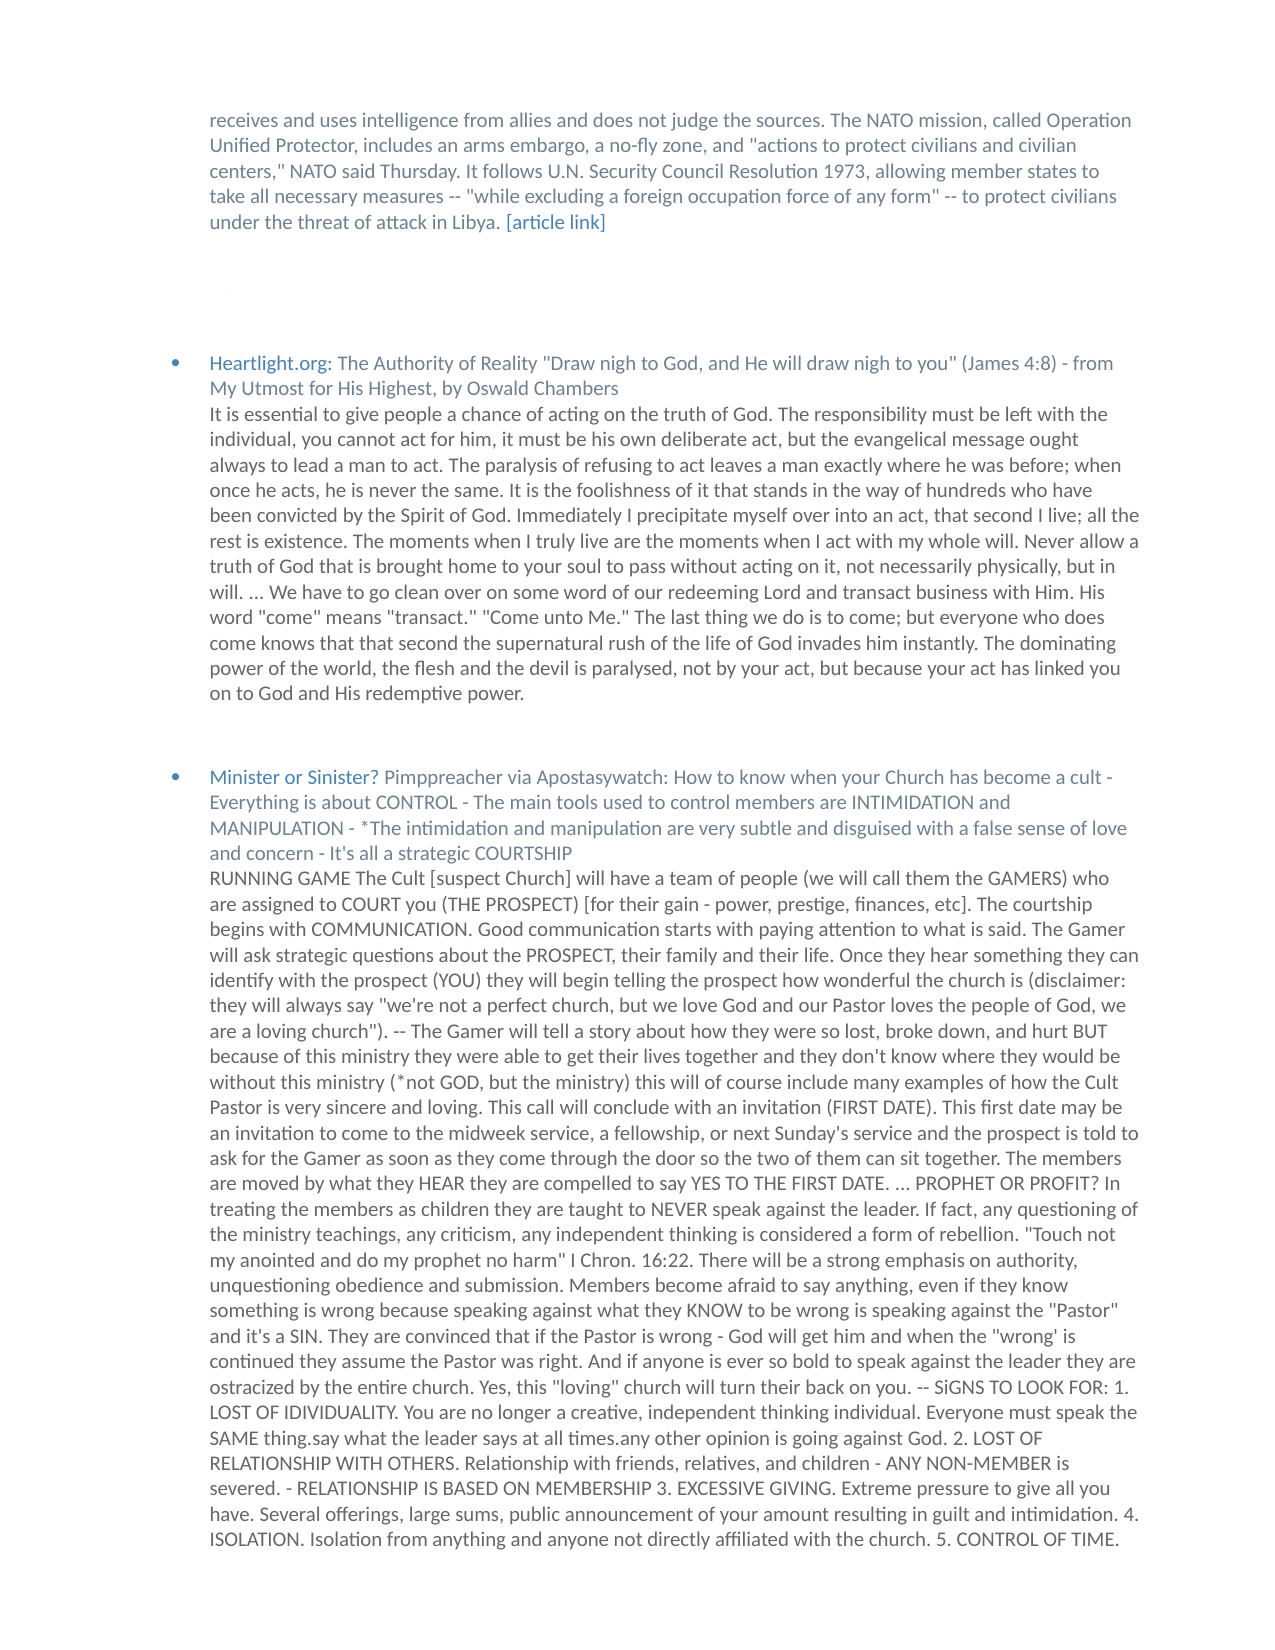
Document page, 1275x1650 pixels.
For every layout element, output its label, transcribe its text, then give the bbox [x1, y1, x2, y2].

table_cell Bible Verse: Matthew 24:45-51 Who then is a faithful and wise servant, whom his Lord (Jesus) hath made ruler over His household [fellowship], to give them meat [sound doctrine Bible study] in due season? Blessed is that servant, whom his Lord when He cometh shall find so doing. {The complete Bible is available at ChristianFaithDownloads.com} Matthew 24:45-51 Who then is a faithful and wise servant, whom his Lord (Jesus) hath made ruler over His household, to give them meat [sound doctrine Bible study] in due season? Blessed is that servant, whom his Lord when He cometh shall find so doing. Verily I say unto you, That He shall make him [faithful servant] ruler over all His goods. But and if that evil servant shall say in his heart, My Lord delayeth His coming; And shall begin to smite his fellowservants, and to eat and drink with the drunken; The Lord of that servant shall come in a day when he looketh not for Him, and in an hour that he is not aware of, And shall cut him asunder, and appoint him his portion with the hypocrites: there shall be weeping and gnashing of teeth. -- Matthew 13:41-43 The Son of Man (Jesus) shall send forth His [Holy] Angels, and they shall gather out of His Kingdom all things that offend, and them which do iniquity; And shall cast them into a furnace of fire: there shall be wailing and gnashing of teeth. Then shall the righteous shine forth as the sun in the Kingdom of their Father. Who hath [Spiritual] ears to hear, let him hear. -- Holy Bible [article link] The New Testament concept of Fellowship financial openness and accountability -- "John 15:14-16 Ye are My friends, if ye do whatsoever I (Jesus) command you. **Henceforth I call you not servants (lit. slaves); for the servant (slave) knoweth not what his Lord doeth: ***but I have called you friends (lit. brotherly love); for all things that I have heard of My Father I have made known [openness] unto you. ... that [with brotherly love and openness] whatsoever ye shall ask [i.e. Moses in the Tabernacle (Tent) of the Congregation speaking to God - Numbers 7:89] of the Father in My name, He may give it you." John 15:11-27 These things have I (Jesus) spoken unto you, that My joy might remain in you, and that your joy might be full. This is My Commandment, That ye love one another, as I have loved you. Greater love hath no man than this, that a man lay down his life for his friends. Ye are my friends, *if ye do whatsoever I command you. Henceforth I call you not servants; for the servant knoweth not what his Lord doeth: but I have called you friends; for all things that I have heard of my Father I have made known unto you. Ye have not chosen Me, but ***I have chosen you, and ordained you, that ye should go and bring forth fruit, and that your fruit should remain: that [with brotherly love and openness] whatsoever ye shall ask [i.e. Moses in the Tabernacle (Tent) of the Congregation speaking to God - Numbers 7:89] of the Father in My name, He may give it you. These things I command you, that ye love one another. If the world hate you, ye know that it hated Me before it hated you. If ye were of the world, the world would love his own: but because ye are not of the world, but I have chosen you out of the world, therefore the world hateth you. Remember the word that I said unto you, The servant is not greater than his Lord. If they have persecuted Me, they will also persecute you; if they have kept My saying, they will keep yours also. But all these things will they do unto you for My name's sake, because they know not Him (Father) that sent Me (Jesus). If I had not come and spoken unto them, they had not had sin: but now they have no cloke [covering] for their sin. He that hateth Me hateth My Father also. If I had not done among them the works which none other man did, they had not had sin [of open rebellion]: but now have they both seen and hated both Me and My Father. But this cometh to pass, that the Word might be fulfilled that is written in their law, They [sinners] hated Me without a cause. But when the Comforter (Holy Spirit) is come [Pentecost], whom I will send unto you from the Father, even the Spirit of Truth, which proceedeth from the Father, He (Holy Spirit) shall testify of Me (Jesus): And ye (Apostles) also shall bear witness, because ye have been with Me from the beginning. [article link] The Old Testament concept of Congregation financial openness and accountability - Moses publically reported the gifting, finances and tithes given and offered to his congregation --"Numbers 7:89 **And [after public openness and accountability] when Moses was gone into the Tabernacle [Tent] of the Congregation to speak with Him [God], then he heard the voice of One speaking unto him from off the mercy seat that was upon the Ark of Testimony, from between the two cherubims: and he spake unto Him." Example: Numbers 7:10-89 And the princes offered for dedicating of the altar in the day that it was anointed, even the princes offered their offering before the altar. And the LORD said unto Moses, They shall offer their offering, each prince on his day, for the dedicating of the altar. And he that offered his offering the first day was Nahshon the son of Amminadab, of the tribe of Judah: And his offering was one silver charger [a serving tray], the weight thereof was an hundred and thirty shekels, one silver bowl of seventy shekels, after the shekel of the sanctuary; both of them were full of fine flour mingled with oil for a meat offering: One spoon of ten shekels of gold, full of incense: One young bullock, one ram, one lamb of the first year, for a burnt offering: One kid of the goats for a sin offering: And for a sacrifice of peace offerings, two oxen, five rams, five he goats, five lambs of the first year: this was the offering of Nahshon the son of Amminadab. On the second day Nethaneel the son of Zuar, prince of Issachar, did offer: He offered for his offering one silver charger [a serving tray], the weight whereof was an hundred and thirty shekels, one silver bowl of seventy shekels, after the shekel of the sanctuary; both of them full of fine flour mingled with oil for a meat offering: One spoon of gold of ten shekels, full of incense: One young bullock, one ram, one lamb of the first year, for a burnt offering: One kid of the goats for a sin offering: And for a sacrifice of peace offerings, two oxen, five rams, five he goats, five lambs of the first year: this was the offering of Nethaneel the son of Zuar. On the third day ... And all the oxen for the sacrifice of the peace offerings were twenty and four bullocks, the rams sixty, the he goats sixty, the lambs of the first year sixty. This was the dedication of the altar, after that it was anointed. **And [after public openness and accountability] when Moses was gone into the Tabernacle [Tent] of the Congregation to speak with Him [God], then he heard the voice of One speaking unto him from off the mercy seat that was upon the Ark of Testimony, from between the two cherubims: and he spake unto Him. [article link] FBCJaxWatchDog: Evangelical Council of Financial Accountability (ECFA) Webinar - "Unleash a Generosity Surge at Your Church" - This webinar will encourage generosity in your church as we review the results from the State of the Plate and the View from the Pew surveys {Note: We as Christians can't do much about the level of greed, abuse and corruption at the U.N. but we can certainly still do something about it in our local Churches. If the Church is not 100% Transparent with their financial statements [readily assessable legal - tax documents] then don't donate or donate only a minimal amount. We all have to take part in reducing the greed and corruption within the current Christian Church system, it is at the point that if we don't take a stand against it we are becoming a part of the problem! - Also Note: the ECFA is seemingly a very unaccountable and suspect [red flag] organization itself. The ECFA though pretending to provide financial oversight for Churches and Ministries refuses to make their own financial statements publically available. Any Church or organization that is ECFA affiliated should be immediately removed from being considered a good, accountable, responsible, viable or safe place for our hard earned donations. - It's not too much to ask any Church or fellowship to display their financial [tax filings] documents and statements, in fact, it's a minimum that an honest and open Church or Ministry must do!} The same group that Senator Grassley is hoping will encourage churches to be more financially transparent and thus avoid federal legislation in the area of religious organization fund raising - is actually hosting a webinar to help churches squeeze more money out of their people. And their logo has a pastor's head overlay-ed on top of a pile of money. I'm sure Grassley is going to love that! It would have been better to have him with a fist full of cash in his hand! Who has ECFA hired for their webinar? Why none other than "bestselling generosity author" Brian Kluth, also described as "one of the world's leading authorities on charitable giving and generosity". Experts in generosity? Can't we just call it what it is: "fund raiser". We've had people for decades know how to "raise funds", but in the church that wouldn't go over well, so we call them "generosity consultants". Click here to see Brian Kluth's "Maximum Generosity" website where churches can buy his resources on how to get your people to be more generous. Can't be too much longer and we'll see informercials on this. If we have "generosity experts" marketing their wares to pastors, how long before the SBC seminaries start pumping out PhD's in "generosity"? Shouldn't every mega church have a PhD in "generosity", aka "fund raising"? Look below at the blurbs from the ECFA website and blast email - while the speaker isn't using Alec Baldwin's "AIDA" approach, it is awfully close: the five I's: Instruct, Inspire, Influence, Involve, and Ignite! And of course, he'll explain three things you can do, pastor, to increase giving 10% in the next 12 months. -- Here's a strategy: how about preach the gospel, convert the lost, and then just let the Holy Spirit grow your church and let them give according to New Testament standards? Nope, the gospel and Jesus aren't good enough anymore. We need more. We need to pay generosity consultants to tell our pastors how to tell us how to give more money and stop being stingy. -- Preach Jesus, love people, teach people to love Jesus, and see what happens. [article link] Looming [U.N.] Financial Crisis Forces U.N. to Mull Less-Than-Radical Cutbacks - The government of Britain was the first to deliver that message last month, when its ministry for international development announced it would cut off four minor U.N. organizations entirely from funding at the end of next year, and put others on warning that they would face the same fate if they did not improve performance - Other generous U.N. funders, like Norway, have started financial reviews that could lead to similar results One country that has not yet taken the austerity approach is the U.S., which provides at least $6.4 billion for the U.N., according to U.S. government compilations. What most of the suggestions sent to the Nairobi meeting reveal is that despite years of a widely-touted effort to "deliver as one" united organization in its humanitarian and other efforts, the U.N. is still a widely disparate array of uncoordinated bureaucracies, ranging from such giants as the United Nations Development Program (UNDP) and the World Food Program, to such relative backwaters as the International Labor Organization and the International Maritime Organization. ... They also call for "intensification of audits of operations at country, regional and global level," which would reinforce "the sense of fiscal discipline, responsibility and cost consciousness." The suggestion does not note, though another systemwide U.N. study does, that U.N. auditors are already over-stretched, under-qualified for their work, and often impeded and ignored by their bosses. None of the ideas presented to the Nairobi meeting included a drastic change in the ramshackle way the U.N. system itself has grown in the past six decades. Notably, nothing in the suggestions addresses the inefficiency of having 28 international funds, agencies, programs, regulatory agencies and other major global bureaucracies in the first place, many with overlapping and competing mandates for their activities, especially in such rapidly expanding areas as environmentalism. Changes in that overall bureaucratic challenge likely are beyond the pay-grades of even the top-most U.N. executives -- not to mention, perhaps that the changes might not be in their personal or bureaucratic interest. [article link] CNN: NATO takes command in Libya - U.S. officials, opposition warn Libya could get bloodier - CIA operatives have been in Libya working with [Al-Qaeda backed?] rebel leaders to try to reverse gains by loyalist forces, a U.S. intelligence source said {Note: these stunning Middle-East developments and the UN response and involvement could be no less than the disintegration of the UN as a viable organization. Only days before the Libya crisis began England was in the process of reducing their funding commitment to the UN. The UN response to Libya has been disastrous, when Libya a UN member Nation asked for impartial observers the UN responded with one of the most outrageous military assaults in modern history by delivering untold death and destruction upon the tiny UN Nation of Libya. Biased UN decisions and actions that can only ultimately in all likelihood result in the withdrawal of reasonable (UN) member Nations particularly the Middle-East Nations.} Tripoli, Libya (CNN) -- From the halls of Congress to the shell-pocked streets of Libyan cities, intertwined themes rang clear Thursday: Leader Moammar Gadhafi is determined to prevail, and the opposition needs more training and allied airstrikes to have a chance. ... The United States, insisting it is now fulfilling more of a support role in the coalition, shifted in that direction as NATO took sole command of air operations in Libya. The ferocity of this month's fighting and Gadhafi's advantage in firepower was clearly evident in Misrata, which has seen snipers, significant casualties and destruction. ... The CIA has had a presence in Libya for some time, a U.S. official told CNN earlier this month. "The intelligence community is aggressively pursuing information on the ground," the official said. The CIA sent additional personnel to Libya to augment officers on the ground after the anti-government protests erupted, the official said, without giving details. ... NATO emphasized Thursday that the U.N. resolution authorizing action in Libya precludes "occupation forces." NATO Adm. Giampaolo Di Paola, chairman of the NATO Military Committee, indicated that the presence of foreign intelligence personnel does not violate U.N. Security Council 1973, which authorized action in Libya. The term "occupation forces" has "a quite clear meaning," he said at a news conference in Brussels, adding that NATO receives and uses intelligence from allies and does not judge the sources. The NATO mission, called Operation Unified Protector, includes an arms embargo, a no-fly zone, and "actions to protect civilians and civilian centers," NATO said Thursday. It follows U.N. Security Council Resolution 1973, allowing member states to take all necessary measures -- "while excluding a foreign occupation force of any form" -- to protect civilians under the threat of attack in Libya. [article link] Heartlight.org: The Authority of Reality "Draw nigh to God, and He will draw nigh to you" (James 4:8) - from My Utmost for His Highest, by Oswald Chambers It is essential to give people a chance of acting on the truth of God. The responsibility must be left with the individual, you cannot act for him, it must be his own deliberate act, but the evangelical message ought always to lead a man to act. The paralysis of refusing to act leaves a man exactly where he was before; when once he acts, he is never the same. It is the foolishness of it that stands in the way of hundreds who have been convicted by the Spirit of God. Immediately I precipitate myself over into an act, that second I live; all the rest is existence. The moments when I truly live are the moments when I act with my whole will. Never allow a truth of God that is brought home to your soul to pass without acting on it, not necessarily physically, but in will. ... We have to go clean over on some word of our redeeming Lord and transact business with Him. His word "come" means "transact." "Come unto Me." The last thing we do is to come; but everyone who does come knows that that second the supernatural rush of the life of God invades him instantly. The dominating power of the world, the flesh and the devil is paralysed, not by your act, but because your act has linked you on to God and His redemptive power. Minister or Sinister? Pimppreacher via Apostasywatch: How to know when your Church has become a cult - Everything is about CONTROL - The main tools used to control members are INTIMIDATION and MANIPULATION - *The intimidation and manipulation are very subtle and disguised with a false sense of love and concern - It's all a strategic COURTSHIP RUNNING GAME The Cult [suspect Church] will have a team of people (we will call them the GAMERS) who are assigned to COURT you (THE PROSPECT) [for their gain - power, prestige, finances, etc]. The courtship begins with COMMUNICATION. Good communication starts with paying attention to what is said. The Gamer will ask strategic questions about the PROSPECT, their family and their life. Once they hear something they can identify with the prospect (YOU) they will begin telling the prospect how wonderful the church is (disclaimer: they will always say "we're not a perfect church, but we love God and our Pastor loves the people of God, we are a loving church"). -- The Gamer will tell a story about how they were so lost, broke down, and hurt BUT because of this ministry they were able to get their lives together and they don't know where they would be without this ministry (*not GOD, but the ministry) this will of course include many examples of how the Cult Pastor is very sincere and loving. This call will conclude with an invitation (FIRST DATE). This first date may be an invitation to come to the midweek service, a fellowship, or next Sunday's service and the prospect is told to ask for the Gamer as soon as they come through the door so the two of them can sit together. The members are moved by what they HEAR they are compelled to say YES TO THE FIRST DATE. ... PROPHET OR PROFIT? In treating the members as children they are taught to NEVER speak against the leader. If fact, any questioning of the ministry teachings, any criticism, any independent thinking is considered a form of rebellion. "Touch not my anointed and do my prophet no harm" I Chron. 16:22. There will be a strong emphasis on authority, unquestioning obedience and submission. Members become afraid to say anything, even if they know something is wrong because speaking against what they KNOW to be wrong is speaking against the "Pastor" and it's a SIN. They are convinced that if the Pastor is wrong - God will get him and when the "wrong' is continued they assume the Pastor was right. And if anyone is ever so bold to speak against the leader they are ostracized by the entire church. Yes, this "loving" church will turn their back on you. -- SiGNS TO LOOK FOR: 1. LOST OF IDIVIDUALITY. You are no longer a creative, independent thinking individual. Everyone must speak the SAME thing.say what the leader says at all times.any other opinion is going against God. 2. LOST OF RELATIONSHIP WITH OTHERS. Relationship with friends, relatives, and children - ANY NON-MEMBER is severed. - RELATIONSHIP IS BASED ON MEMBERSHIP 3. EXCESSIVE GIVING. Extreme pressure to give all you have. Several offerings, large sums, public announcement of your amount resulting in guilt and intimidation. 4. ISOLATION. Isolation from anything and anyone not directly affiliated with the church. 5. CONTROL OF TIME. 6. LOSS OF FREE WILL. Members cannot make any independent decisions concerning personal life. Cannot question leadership. Fbcjaxwatchdog: (Predatory Tithing) Ed Young's Tithing Sermon: Show Me the Money! - The video of Ed Young posted here on Sunday has gotten quite a bit of play around the blogosphere It has even moved over to YouTube - Christians and non-Christians alike are flabbergasted that a pastor from the pulpit is trying to get people to commit to give 10% of their income to his church through automatic withdrawal {Note: the Corporation Churches [501(c)3] need to own up to their public accountability and financial obligations in reporting and accounting for every single dime that they collect in offerings [so called tithes, offerings, gifts]. The Basic Christian Ministry is going to designate 2011 as a year of Church accountability [actually starting now!!] - No public disclosure of legal financial statements provided by the church and staff then no money provided by the congregation it's that simple!! - Also Note: The people that are blindly donating to demanding and offensive personalities are the very people that are enabling, perpetuating and furthering this very serious [*Predatory Tithing] problem within the Church. It's important that everyone within the congregation accept responsibility and withhold financial support from any Church or organization that is not 100% transparent with its organizational structure, affiliations or income disbursements.} (YouTube) He tells them they are cursed if they don't tithe. He wonders why they come to church if they don't bring the tithe, tells them to stay home or play golf, to quit wasting Ed's and God's time. He says to watch your wallet if you're sitting next to a non-tither. He brags that "blessings track him down" for his 29 years of faithfulness. He even declares multiple times that the blessings of the Christian life are "all about the money". Ed even says "Show me the money" - which I take to mean "show me your bank account and routing number". He says that if you don't tithe, your marriage, your job, your kids, will all suffer because you're under God's curse. I hope that someone in Ed's circle of friends - maybe John Cross, or maybe Ed's father - someone, will help Ed see that he is abusing his congregation. Comments: Anonymous said... 80% of Ed young's church membership need to leave the church now. Those people should choose a place to meet and have a great time in fellowship. choose a God fearing man as a teacher while giving him some living standards. No jet. And learn the truth of the [B]ible. Basic Christian: Note: Only informed responsible giving (tithing) is cheerful giving - Previous year 501c3 non-profit tax form filings should be open and publically available (in Church offices) and on the internet for anyone and everyone to look at and only then is a person capable of making an informed decision about personally donating to charitable 'Churches' and causes i.e. a Harvest Crusade type of event -- "2 Corinthians 9:7 Every man according as he purposeth [responsibly] in his heart, so let him give; not grudgingly, or of necessity: for God loveth a cheerful [responsible] giver." Only informed responsible giving (tithing) is cheerful giving! Not the ignorance is bliss, dutiful giving that the modern Church now wants us to participate in. -- "Ecclesiastes 7:12 For wisdom is a defense [refuge], and money [opportunity, power, influence, prestige] is a defense: but [more important than money] the excellency of [Biblical] knowledge [accurate, reliable Biblical doctrine] is, that wisdom giveth [eternal] life to them that have it." Donor Bill of Rights: PHILANTHROPY (Charitable Donations) is based on voluntary action for the common good - It is a tradition [and religious requirement] of giving and sharing that is primary to the quality of life - To assure that philanthropy merits the respect and trust of the general public, and that donors and prospective donors can have full confidence in the not-for-profit organizations and causes they are asked to support, we declare that all donors have these rights: I. To be informed of the organization's mission, of the way the organization intends to use donated resources, and of its capacity to use donations effectively for their intended purposes - II. To be informed of the identity of those serving on the organization's governing board, and to expect the board to exercise prudent judgment in its stewardship responsibilities - III. **To have access to the organization's most recent financial statements - IV. To be assured their gifts will be used for the purposes for which they were given I. To be informed of the organization's mission, of the way the organization intends to use donated resources, and of its capacity to use donations effectively for their intended purposes. II. To be informed of the identity of those serving on the organization's governing board, and to expect the board to exercise prudent judgment in its stewardship responsibilities. III. To have access to the organization's most recent financial statements. IV. To be assured their gifts will be used for the purposes for which they were given. V. To receive appropriate acknowledgement and recognition. VI. To be assured that information about their donations is handled with respect and with confidentiality to the extent provided by law. VII. To expect that all relationships with individuals representing organizations of interest to the donor will be professional in nature. VIII. To be informed whether those seeking donations are volunteers, employees of the organization or hired solicitors. IX. To have the opportunity for their names to be deleted from mailing lists that an organization may intend to share. X To feel free to ask questions when making a donation and to receive prompt, truthful and forthright answers. Questions: Ask a Nonprofit (Church - Crusade - Conference - etc.) *Before Investing in [or contributing to] it - 3. What are your annual goals, needs, and results? How do they compare to similar organizations in your community? - 6. How well have you utilized your funding? Describe how efficiently you have fulfilled your goals of recent years in relationship to the amount of funds you have raised Thinking of donating to a nonprofit? Here are some suggested questions to ask nonprofit organizations before investing in them. The answers can help you determine which charities to give to and evaluate the performance of the philanthropies you already support. 1. How are you collaborating with similar organizations on a local, regional, or national level? 2. What are the main obstacles that inhibit the fulfillment of your mission? How are you planning to overcome them? 3. What are your annual goals, needs, and results? How do they compare to similar organizations in your community? 4. How much turnover have you experienced of employees and board members in the last two years {and how many related family members are employed and in what places within the organization}? 5. To what degree have you attracted new people {non-family members} and new ideas to your organization and board? 6. *How well have you utilized your funding? Describe how efficiently you have fulfilled your goals of recent years in relationship to the amount of funds you have raised. 7. Most for-profit organizations have recently restructured themselves in recent years to become more efficient and productive. How, if at all, are you considering (or have you implemented) some version of this approach? 8. How efficiently is your organization run? To what degree have you assigned day-to-day management responsibilities to a tightly run executive committee instead of relying upon your full board? 9. Who are your main competitors and how do your results in recent years compare to theirs? Tips for Choosing a Charity: A Donor's 9-Step Guide to Giving Wisely - Avoid charities that won't share information or pressure you - Reputable nonprofits: Will discuss their programs and finances - [they] Don't use pressure tactics - Are willing to send you literature about their work or direct you to a Web site - Will take "no" for an answer - Trust your instincts: If you still have doubts about a charity, don't contribute to it - Instead, find another nonprofit that does the same kind of work and with which you feel comfortable, then make your donation Tips for Choosing a Charity: A Donor's 9-Step Guide to Giving Wisely - Here are GuideStar's tips for donors who want to give with their heads as well as their hearts. Researching Charities Clarify your values. Do this before you open your checkbook, volunteer your time, or look at that letter from a charity. Identify your preferences. Ask yourself: "What is important to me?" The environment? Education? Hunger? Animal welfare? Helping sick children? Where should the charity do its work-in your neighborhood, region, the nation, or internationally? Ask yourself if you want to support a large or small charity, a new or an old one. Search the GuideStar database to find charities that meet your criteria. Focus on the mission. Look at each charity's description in the GuideStar search results, on its Web site, or in its literature. Find the nonprofits that fit best with your values. Eliminate organizations that don't meet your criteria. Now you're ready to look more closely at these organizations. Evaluating Charities Get the cold, hard facts. A reputable organization will: Define its mission and programs clearly. Have measurable goals. Use concrete criteria to describe its achievements. Compare apples to apples. Be sure to compare charities that do the same kind of work, especially if you're looking at their finances. The type of work a charity does can affect its operating costs dramatically. Avoid charities that won't share information or pressure you. Reputable nonprofits: Will discuss their programs and finances. Don't use pressure tactics. Are willing to send you literature about their work or direct you to a Web site. Will take "no" for an answer. Trust your instincts. If you still have doubts about a charity, don't contribute to it. Instead, find another nonprofit that does the same kind of work and with which you feel comfortable, then make your donation. Fbcjaxwatchdog: Update: Predatory Preaching - Why So Much Angst About Anonymous Critics? {Note: I was listening to this [terrible outburst] again this morning [and again I'm very disheartened to have to listen to it - such an obvious wolf in sheep's clothing speaking from behind the pulpit]. I was left wondering why does this pastor only rail against anonymous criticism, if he were to be consistent wouldn't he be equally offended by anonymous donors as well. If the modern church leadership [and I use that term lightly] is going to take such a self-imposed righteous stand against anonymous criticism then equally they need to reject all anonymous donations as being equally "pathetic" and from "narcissistic zeros" and for the record, whoever made that anonymous comment, he or she was very smart to make it anonymously. It seems that some leaders- pastors want info in order to use it [seriously] in [Satanic] curse rituals against the person that is trying to help the Church move forward in a godly way. So yes, be very careful about letting your name, as a helpful person or as a critic get in the hands of some of these pastors where once they have an identity they can go to work behind the scenes [demonically casting spells and socially casting dispersions] making life very difficult for anyone they desire to do harm to.} (Audio) I recently came across the audio excerpt below from Matt Chandler, where he absolutely blasts people who would dare send him anonymous, critical emails. He angrily calls them several choice names like "pathetic" and "narcissistic zeros". I came across this audio clip at Dr. Alvin Reid's blog site, as he included Chandler's clip with his blog post here entitled "Dealing with Critics". You really have to listen to this. It gives I think a glimpse into just how much disdain there is for anonymous emailers and bloggers critical of the Southern Baptist power structure. It is my view, based on my experience as a formerly anonymous blogger, that Chandler's disdain for anonymous critics is shared by many of our Southern Baptist leaders. After all, Alvin Reid posts it for his readers (many of whom are our future pastors!), presumably as an example of how to view those who dare to criticize anonymously. Emerging Church DVD: Extremely Important Viewing!!! Part 8 - Dialectic Deception - [To Download Click the Share Button] (Online Video) Emerging Church DVD (Online) This two hour and forty-five minute DVD takes a hard look into the beliefs and practices of what has become one of the most dangerous deceptions assaulting God's people today - The Emergent Church. - Part 8: Sandy Simpson speaks on: Methods used by false teachers to deceive God's people. Calvary Chapel Abuse blog "Those (pastors) who sin are to be rebuked publicly, so that the others may take warning" (1 Timothy 5) - Is Roger Oakland right about Calvary Chapel? - Roger Oakland [UnderstandTheTimes.org] has been an outspoken critic, as has Deborah Dombrowski of Lighthouse Trails Research [LighthouseTrailsResearch.com/blog] and many others regarding End Times Apostasy and Ecumenicism of Calvary Chapel Comments: #11 * The pastor has real accountability that doesn't require his [approval] to submit to it while he's in sin. * Elders would actually be able to hold the pastor accountable, without his being able to fire them first. * Elders would not be chosen by the pastor, so he can "stack the deck" and/or choose "yes" men. * Same goes for the financial board. * The financial books are [to be] open for people to look at and ask questions without any retribution or removal ... oh, and they actually get real answers. * The Moses Model [Calvary Chapel of Costa Mesa] leadership [model] would be removed. * Actual pastoring of the flock, i.e. visit the sick, help the orphans & widows, model servant leadership. * Not overworking leadership (6 1/2 days per week @ 50 to 80 hours). * Pastor doesn't underpay leaders with the excuse, "Where God guides, he provides." * Pastor doesn't overpay himself, comparing to a CEO's pay. (Pay includes: ALL the perks, wife's pay, vacations, meals, gas, cars, housing, clothing allowance, gym memberships, etc….) * Pastors & leaders understand that Matthew 18 applies to them, too. * Pastor understands that he is not more anointed than the attenders, not more special, and doesn't have God's ear more than the rest of the Christians. * Pastor is not a narcissist. * The leaders surrounding the Pastor are not "yes" men. * The church [voters] would have membership, ensuring accountability for the pastor and [oversight in the] use of money. * Pastors/elders/leaders actually biblically qualify to be in the position. * Pastors/elders/leaders are actually removed when they no longer qualify. Show me a CC church [any Church/Fellowship] that has any of these and I'm interested to know more. [article link] Breaking News!! Calvary Chapel Abuse blog - "You can't handle the Truth!" Another peak behind the Curtain - My "meeting" with [Pastor] Chuck Smith - {Note: as the Calvary Chapel denomination enters disintegration mode right before our very eyes [Pastor Chuck Smith has apparently just divested himself of all authority and oversight among ALL Affiliated Calvary Chapels associated with Calvary Chapel of Costa Mesa] -- any current Calvary Chapel or any Church or Fellowship can use the Basic Christian Ministry Material (BasicChristian.org). Instead of calling your Church a Calvary Chapel avoid the turmoil that is happening there and be prepared to preach a peaceful Gospel of Jesus Christ. Disassociate with CCCM and drop the vaguely pseudo CC Dove and instead while you decide what you want to do put a B in front of your CC and become a "Basic Christian Church" BCC or a "Basic Christian Chapel" BCC instead of a Calvary Chapel CC and use the Three Cross Logo of Basic Christian as a new Church/Chapel Logo. Welcome! Now move on to being a BCC and preaching a trusted Gospel to the world.} I'm obviously disappointed that I didn't hear from Chuck Smith or his attorney, Janet Carter, yesterday regarding the Bob Grenier situation (though I emailed and left a message asking what the verdict was). ... The meeting quickly turns to "what do you mean you can't yank Bob's dove [Calvary Chapel Affiliation]?" We then argue about Affiliation. Chuck takes the position that he "can't" yank doves or Dis-Affiliate anyone and that **he doesn't even know there is "Affiliation" or an "Affiliation Agreement." I tell him I have a copy of one. He says he'd like to see it, that he has no knowledge of one, etc. I ask Dave Rolph the same thing. Dave says he has no idea what I'm talking about, this [Calvary Chapel] "Affiliation" thing. I tell them they're both lying through their teeth, but I get it, we're going to play the Lawyer Game. ... During the course of the "Affiliation" argument, I brought up the fact that Calvary Chapel owns the licensing rights to the Dove Logo and name Calvary Chapel. This was denied flatly. I then argued from the Absurd to make a point. I asked Chuck and his attorney if I could open up a Calvary Chapel Costa Mesa II right across the street and use the same Dove Logo and if they'd have a problem with that. They said, "No." Basically, they said the only thing that could or would stop me was the State of California if it infringed on DBA/corporate name entity stuff, that basically, Calvary Chapel doesn't have any licensing or enforcement of licensing. ... It was now crystal clear that this was a Hill Chuck would die on. He doesn't want to hand over Agency and/or Implied Agency to Kosnoff and lose the lawsuit he's in. He'll lie or spin (and justify it, I believe he sincerely thinks he's righteous in doing so to protect "the Lord's Work" at CCCM) to not lay down in that suit and potentially others. Chuck is very intelligent and his lawyers are very intelligent. Chuck should've listened to Jeff Dorman many years ago when he was warned about going half-way with this pseudo-Denomination Light "Affiliation" and now "Fellowship" thingy, but again, it is what it is. Chuck did take the warning, though, to change it from "Affiliation" to "Fellowship" as "Affiliation" has a legal connotation that screams Agency…so at least he did that some years back (though many Calvary Chapel Pastors still claim they are "Affiliated", etc). ... My position was that Bob Grenier called Chuck "his Pastor"…from the pulpit, on his website, in his book. Chuck said clearly that he "wasn't" Bob's pastor. I said, "Well, that would be news to Bob." I told Chuck, whether he liked it or not, he was Bob Grenier's "pastor" and had a Scriptural obligation to deal with him per 1 Timothy 5:19-22. -- Comments: #2 I have a profound disagreement with Chuck and CC that he has zero responsibility or obligation in these matters (and many other matters) and my position is that the CC church-goer at large is being misinformed (some would call it lied to) or given the wrong impresseion etc about what the Calvary Chapel Costa Mesa, CCOF, Calvary Chapel and "Affiliation" and/or "Fellowship" situation really is. [article link] Alpha & Omega Ministries Apologetics Blog - I have been downright encouraged to note the response that has appeared to the amazing statements of James McDonald of "Vertical Church" wherein he basically throws Nicene orthodoxy under the proverbial bus - Now I know that "emergent" folks have an odd relationship with history---they love to drag stuff out of history, without its attendant context, as if it is "new" but when it comes to accepting that [we] stand on the shoulders of giants and that there are things that have simply been settled in the past, they rebel and want to put everything "back on the table" -- {Note: The Jerusalem Creed [1st Church Council about 49 A.D. in Jerusalem] has 4 Cornerstones the fourth one being not to offend traditional Jews. The Church Creeds [Jerusalem, Nicene, etc.] are important and relevant to all of Christianity. Since one of the Cornerstones of the 1st Church Council is to support Jews and Traditional Judaism it is an original and longstanding tenant that true Christianity acknowledges its debt and emergence from (God ordained) Mosaic Judaism. "Acts 1:20-21 [The Jerusalem Creed - 1st Church Council about 49 A.D. in Jerusalem] But that we [Apostles] write unto them [Gentile Christians], (1.) that they abstain from [occult] pollutions of idols, (2.) and from [immorality] fornication, (3.) and from things [cruelty] strangled, (4.) and from [Levitical] blood. **For Moses of old time hath [traditional Jews] in every city them that preach him (Moses), being read in the synagogues every Sabbath day."} But even more importantly than the tweaking of Modalism so that it gets a place at the table is the attitude McDonald has displayed toward the Nicene definition. He says he does not trace his beliefs to credal statements. Really? If by that he means creeds are always subject to the higher authority of Scripture, of course. But this is where you fall off the other side of the narrow path and rather than believing in sola scriptura, you end up with something much less, and in fact, much different. Nicea's authority comes from its fidelity to Scripture. It does not stand alone as a new revelation, and it survived simply because it is, despite all the arguments to the contrary, the consistent, harmonious testimony of divine writ. To throw its authority into the dustbin of history in the service of some kind of "emergent" attitude is not only to display an astoundingly arrogant hubris, it is to show deep disrespect to those who fought, and some who died, in defense of its truth. And for what? For some kind of post-modern feel-goodism that cannot even recognize modalism when it is standing right in front of you. A truly educational example of just how far the emergent movement is willing to go in pursuit of its ultimately destructive goals. -- Recently Jamin Hubner has raised issues relating to a simple question: is the modern secular state of Israel religiously and theologically significant? Is it "Israel" as in the Israel of Scripture, or Romans 11? And if it is not, is it open to criticism? He is concerned about the strength of the movement, mainly amongst American evangelicals, that has granted to Israel not only a theological position it does not actually hold, but which precludes even the slightest mention of criticism of a secular state. Now, I am not going to re-hash everything here, but he has even been accused of being a "shill for Hamas" due to sources he has cited and issues he has raised (which seems to me to provide strong evidence of the need to raise such issues and challenge the knee-jerk reactions of many in the Evangelical community as a whole). While he has sought fair and non-emotional responses to questions he has raised, his requests have, in the main, fallen upon deaf ears, for I see no evidence that his critics really want to have a give-and-take. [article link] Comming Soon!! Common Christian Community CCC CommonChristianCommunity.com and Common Christian Faith CCF CommonChristianFaith.com - Fellowship and Resources for a Common Christian Community - Church, Chapel, Campus -- Epistle of Jude v3 "Beloved, when I gave all diligence to write unto you of the common salvation, it was needful for me to write unto you, and exhort you that ye should earnestly contend for the faith which was once delivered unto the saints." ~ God bless everyone, David Anson Brown Coming Soon: A Resource, Information and Fellowship for Christians with a Common Salvation!! [article link] [131, 75, 1144, 1555]
